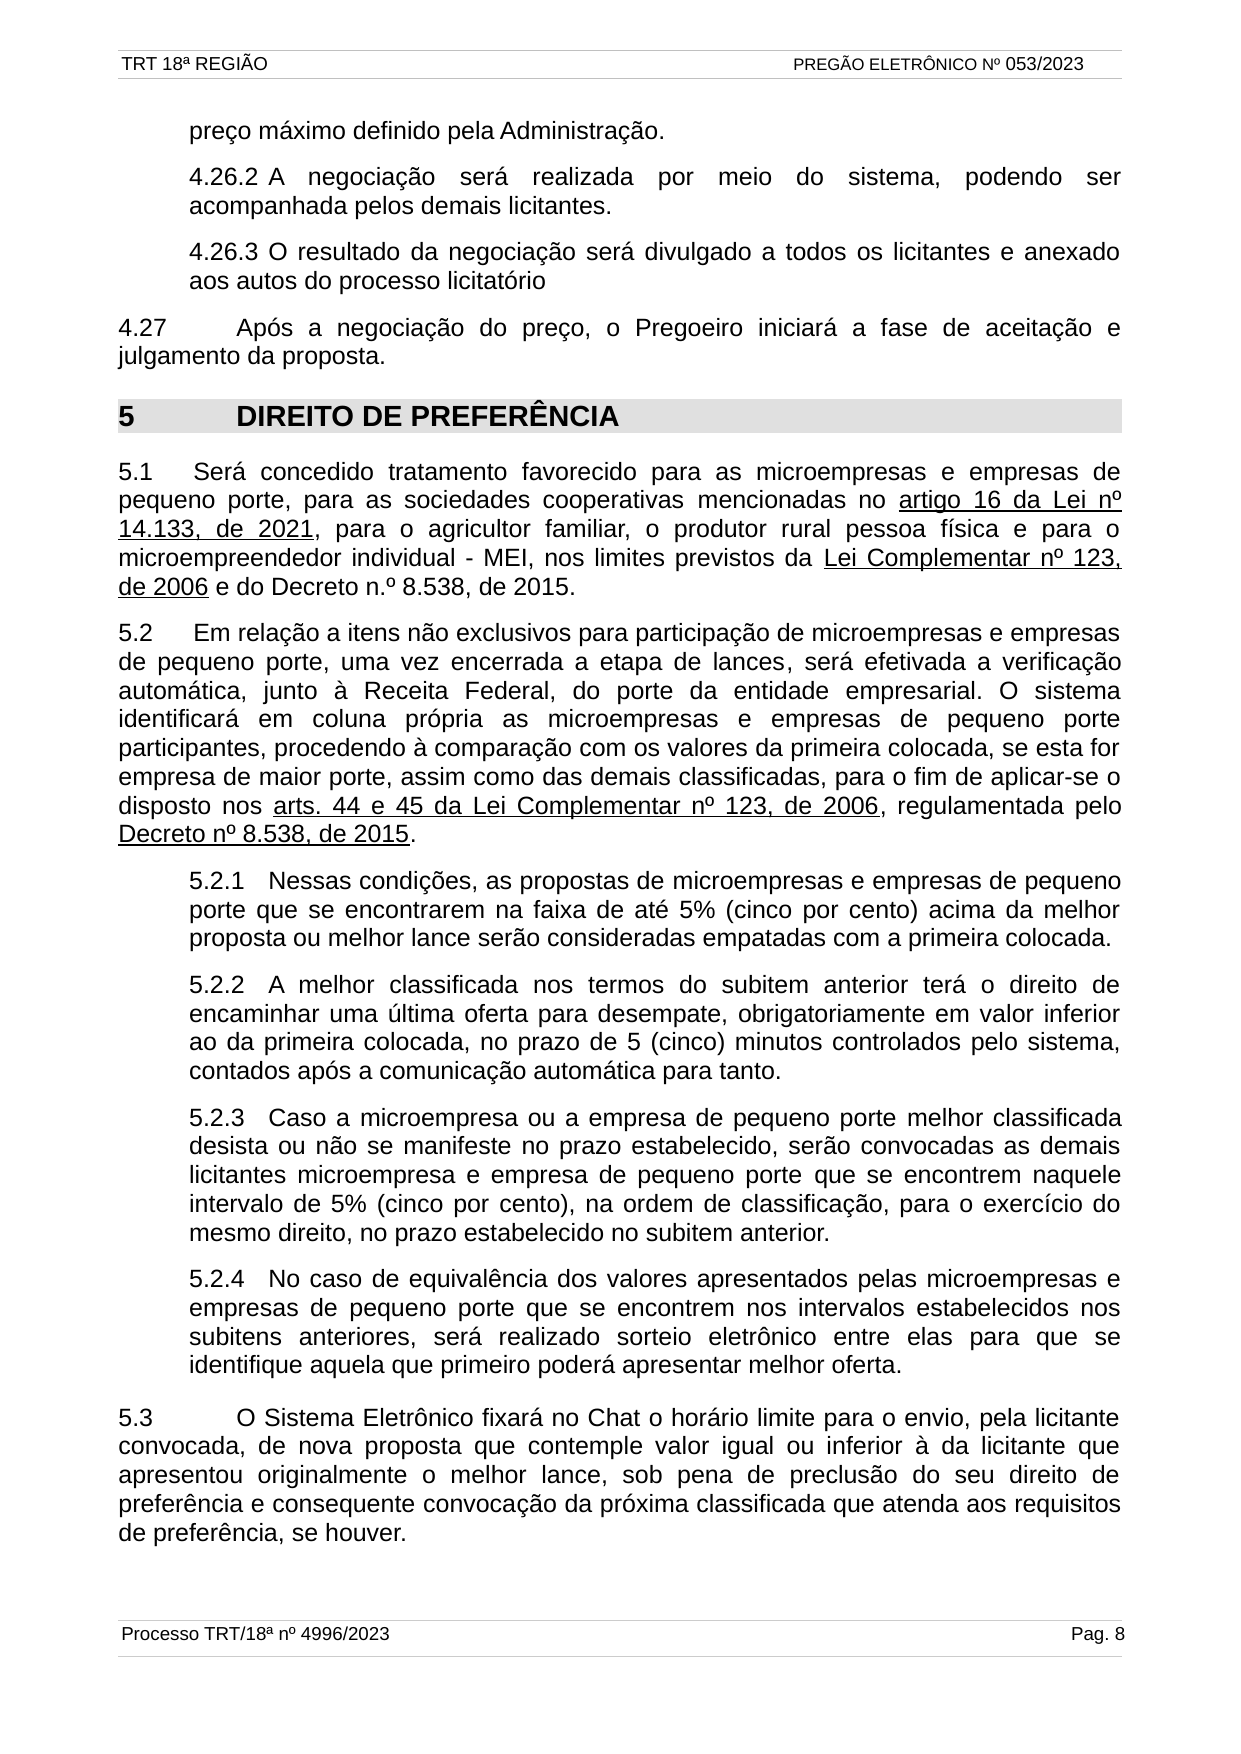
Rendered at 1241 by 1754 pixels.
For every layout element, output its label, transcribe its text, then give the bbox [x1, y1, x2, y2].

text 5.1 Será concedido tratamento favorecido para as microempresas e empresas de pequeno porte, para as sociedades cooperativas mencionadas no artigo 16 da Lei nº 14.133, de 2021, para o agricultor familiar, o produtor rural pessoa física e para o microempreendedor individual - MEI, nos limites previstos da Lei Complementar nº 123, de 2006 e do Decreto n.º 8.538, de 2015. [118, 457, 1122, 600]
text 5.3 O Sistema Eletrônico fixará no Chat o horário limite para o envio, pela licitante convocada, de nova proposta que contemple valor igual ou inferior à da licitante que apresentou originalmente o melhor lance, sob pena de preclusão do seu direito de preferência e consequente convocação da próxima classificada que atenda aos requisitos de preferência, se houver. [118, 1402, 1122, 1546]
text 5.2.3 Caso a microempresa ou a empresa de pequeno porte melhor classificada desista ou não se manifeste no prazo estabelecido, serão convocadas as demais licitantes microempresa e empresa de pequeno porte que se encontrem naquele intervalo de 5% (cinco por cento), na ordem de classificação, para o exercício do mesmo direito, no prazo estabelecido no subitem anterior. [189, 1102, 1122, 1246]
text 5.2.2 A melhor classificada nos termos do subitem anterior terá o direito de encaminhar uma última oferta para desempate, obrigatoriamente em valor inferior ao da primeira colocada, no prazo de 5 (cinco) minutos controlados pelo sistema, contados após a comunicação automática para tanto. [189, 970, 1122, 1085]
text 5.2.1 Nessas condições, as propostas de microempresas e empresas de pequeno porte que se encontrarem na faixa de até 5% (cinco por cento) acima da melhor proposta ou melhor lance serão consideradas empatadas com a primeira colocada. [189, 866, 1122, 952]
text 5.2.4 No caso de equivalência dos valores apresentados pelas microempresas e empresas de pequeno porte que se encontrem nos intervalos estabelecidos nos subitens anteriores, será realizado sorteio eletrônico entre elas para que se identifique aquela que primeiro poderá apresentar melhor oferta. [189, 1264, 1122, 1379]
text 4.27 Após a negociação do preço, o Pregoeiro iniciará a fase de aceitação e julgamento da proposta. [118, 312, 1122, 370]
text preço máximo definido pela Administração. [189, 116, 1122, 144]
text 4.26.3 O resultado da negociação será divulgado a todos os licitantes e anexado aos autos do processo licitatório [189, 237, 1122, 295]
text 4.26.2 A negociação será realizada por meio do sistema, podendo ser acompanhada pelos demais licitantes. [189, 162, 1122, 219]
text 5 DIREITO DE PREFERÊNCIA [118, 399, 1122, 433]
text 5.2 Em relação a itens não exclusivos para participação de microempresas e empresas de pequeno porte, uma vez encerrada a etapa de lances, será efetivada a verificação automática, junto à Receita Federal, do porte da entidade empresarial. O sistema identificará em coluna própria as microempresas e empresas de pequeno porte participantes, procedendo à comparação com os valores da primeira colocada, se esta for empresa de maior porte, assim como das demais classificadas, para o fim de aplicar-se o disposto nos arts. 44 e 45 da Lei Complementar nº 123, de 2006, regulamentada pelo Decreto nº 8.538, de 2015. [118, 618, 1122, 848]
